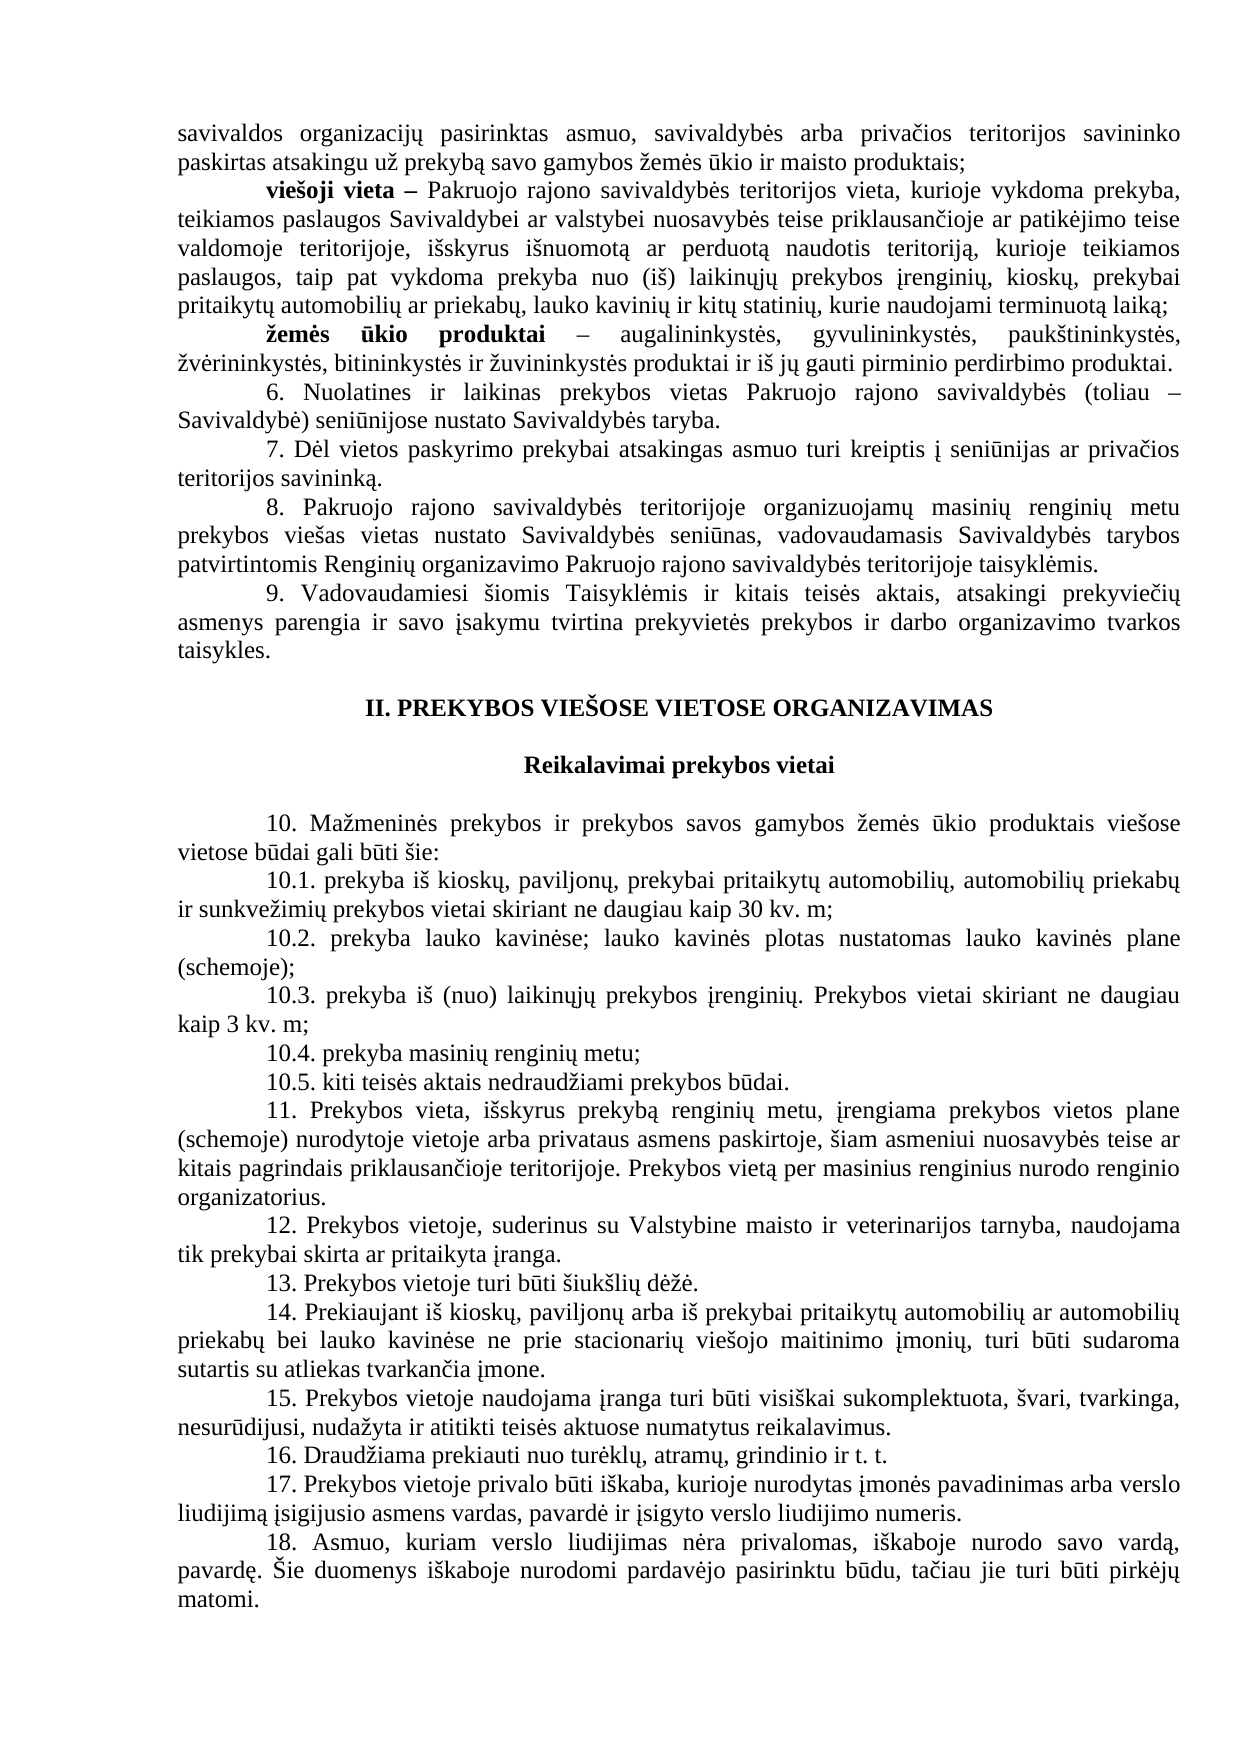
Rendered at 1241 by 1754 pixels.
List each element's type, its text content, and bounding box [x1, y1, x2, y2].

text 16. Draudžiama prekiauti nuo turėklų, atramų, grindinio ir t. t. [177, 1441, 1181, 1469]
text 9. Vadovaudamiesi šiomis Taisyklėmis ir kitais teisės aktais, atsakingi prekyviečių asmenys parengia ir savo įsakymu tvirtina prekyvietės prekybos ir darbo organizavimo tvarkos taisykles. [177, 578, 1181, 664]
text 10. Mažmeninės prekybos ir prekybos savos gamybos žemės ūkio produktais viešose vietose būdai gali būti šie: [177, 808, 1181, 866]
text 12. Prekybos vietoje, suderinus su Valstybine maisto ir veterinarijos tarnyba, naudojama tik prekybai skirta ar pritaikyta įranga. [177, 1211, 1181, 1268]
text 11. Prekybos vieta, išskyrus prekybą renginių metu, įrengiama prekybos vietos plane (schemoje) nurodytoje vietoje arba privataus asmens paskirtoje, šiam asmeniui nuosavybės teise ar kitais pagrindais priklausančioje teritorijoje. Prekybos vietą per masinius renginius nurodo renginio organizatorius. [177, 1096, 1181, 1211]
text II. PREKYBOS VIEŠOSE VIETOSE ORGANIZAVIMAS [177, 693, 1181, 722]
text 14. Prekiaujant iš kioskų, paviljonų arba iš prekybai pritaikytų automobilių ar automobilių priekabų bei lauko kavinėse ne prie stacionarių viešojo maitinimo įmonių, turi būti sudaroma sutartis su atliekas tvarkančia įmone. [177, 1297, 1181, 1383]
text savivaldos organizacijų pasirinktas asmuo, savivaldybės arba privačios teritorijos savininko paskirtas atsakingu už prekybą savo gamybos žemės ūkio ir maisto produktais; [177, 118, 1181, 176]
text 8. Pakruojo rajono savivaldybės teritorijoje organizuojamų masinių renginių metu prekybos viešas vietas nustato Savivaldybės seniūnas, vadovaudamasis Savivaldybės tarybos patvirtintomis Renginių organizavimo Pakruojo rajono savivaldybės teritorijoje taisyklėmis. [177, 492, 1181, 578]
text 18. Asmuo, kuriam verslo liudijimas nėra privalomas, iškaboje nurodo savo vardą, pavardę. Šie duomenys iškaboje nurodomi pardavėjo pasirinktu būdu, tačiau jie turi būti pirkėjų matomi. [177, 1527, 1181, 1613]
text 7. Dėl vietos paskyrimo prekybai atsakingas asmuo turi kreiptis į seniūnijas ar privačios teritorijos savininką. [177, 434, 1181, 492]
text 13. Prekybos vietoje turi būti šiukšlių dėžė. [177, 1268, 1181, 1297]
text 10.4. prekyba masinių renginių metu; [177, 1038, 1181, 1067]
text 10.1. prekyba iš kioskų, paviljonų, prekybai pritaikytų automobilių, automobilių priekabų ir sunkvežimių prekybos vietai skiriant ne daugiau kaip 30 kv. m; [177, 866, 1181, 923]
text 6. Nuolatines ir laikinas prekybos vietas Pakruojo rajono savivaldybės (toliau – Savivaldybė) seniūnijose nustato Savivaldybės taryba. [177, 377, 1181, 434]
text viešoji vieta – Pakruojo rajono savivaldybės teritorijos vieta, kurioje vykdoma prekyba, teikiamos paslaugos Savivaldybei ar valstybei nuosavybės teise priklausančioje ar patikėjimo teise valdomoje teritorijoje, išskyrus išnuomotą ar perduotą naudotis teritoriją, kurioje teikiamos paslaugos, taip pat vykdoma prekyba nuo (iš) laikinųjų prekybos įrenginių, kioskų, prekybai pritaikytų automobilių ar priekabų, lauko kavinių ir kitų statinių, kurie naudojami terminuotą laiką; [177, 176, 1181, 319]
text 10.2. prekyba lauko kavinėse; lauko kavinės plotas nustatomas lauko kavinės plane (schemoje); [177, 923, 1181, 981]
text 15. Prekybos vietoje naudojama įranga turi būti visiškai sukomplektuota, švari, tvarkinga, nesurūdijusi, nudažyta ir atitikti teisės aktuose numatytus reikalavimus. [177, 1383, 1181, 1441]
text žemės ūkio produktai – augalininkystės, gyvulininkystės, paukštininkystės, žvėrininkystės, bitininkystės ir žuvininkystės produktai ir iš jų gauti pirminio perdirbimo produktai. [177, 319, 1181, 377]
text 10.3. prekyba iš (nuo) laikinųjų prekybos įrenginių. Prekybos vietai skiriant ne daugiau kaip 3 kv. m; [177, 981, 1181, 1038]
text 17. Prekybos vietoje privalo būti iškaba, kurioje nurodytas įmonės pavadinimas arba verslo liudijimą įsigijusio asmens vardas, pavardė ir įsigyto verslo liudijimo numeris. [177, 1469, 1181, 1527]
text Reikalavimai prekybos vietai [177, 751, 1181, 779]
text 10.5. kiti teisės aktais nedraudžiami prekybos būdai. [177, 1067, 1181, 1096]
